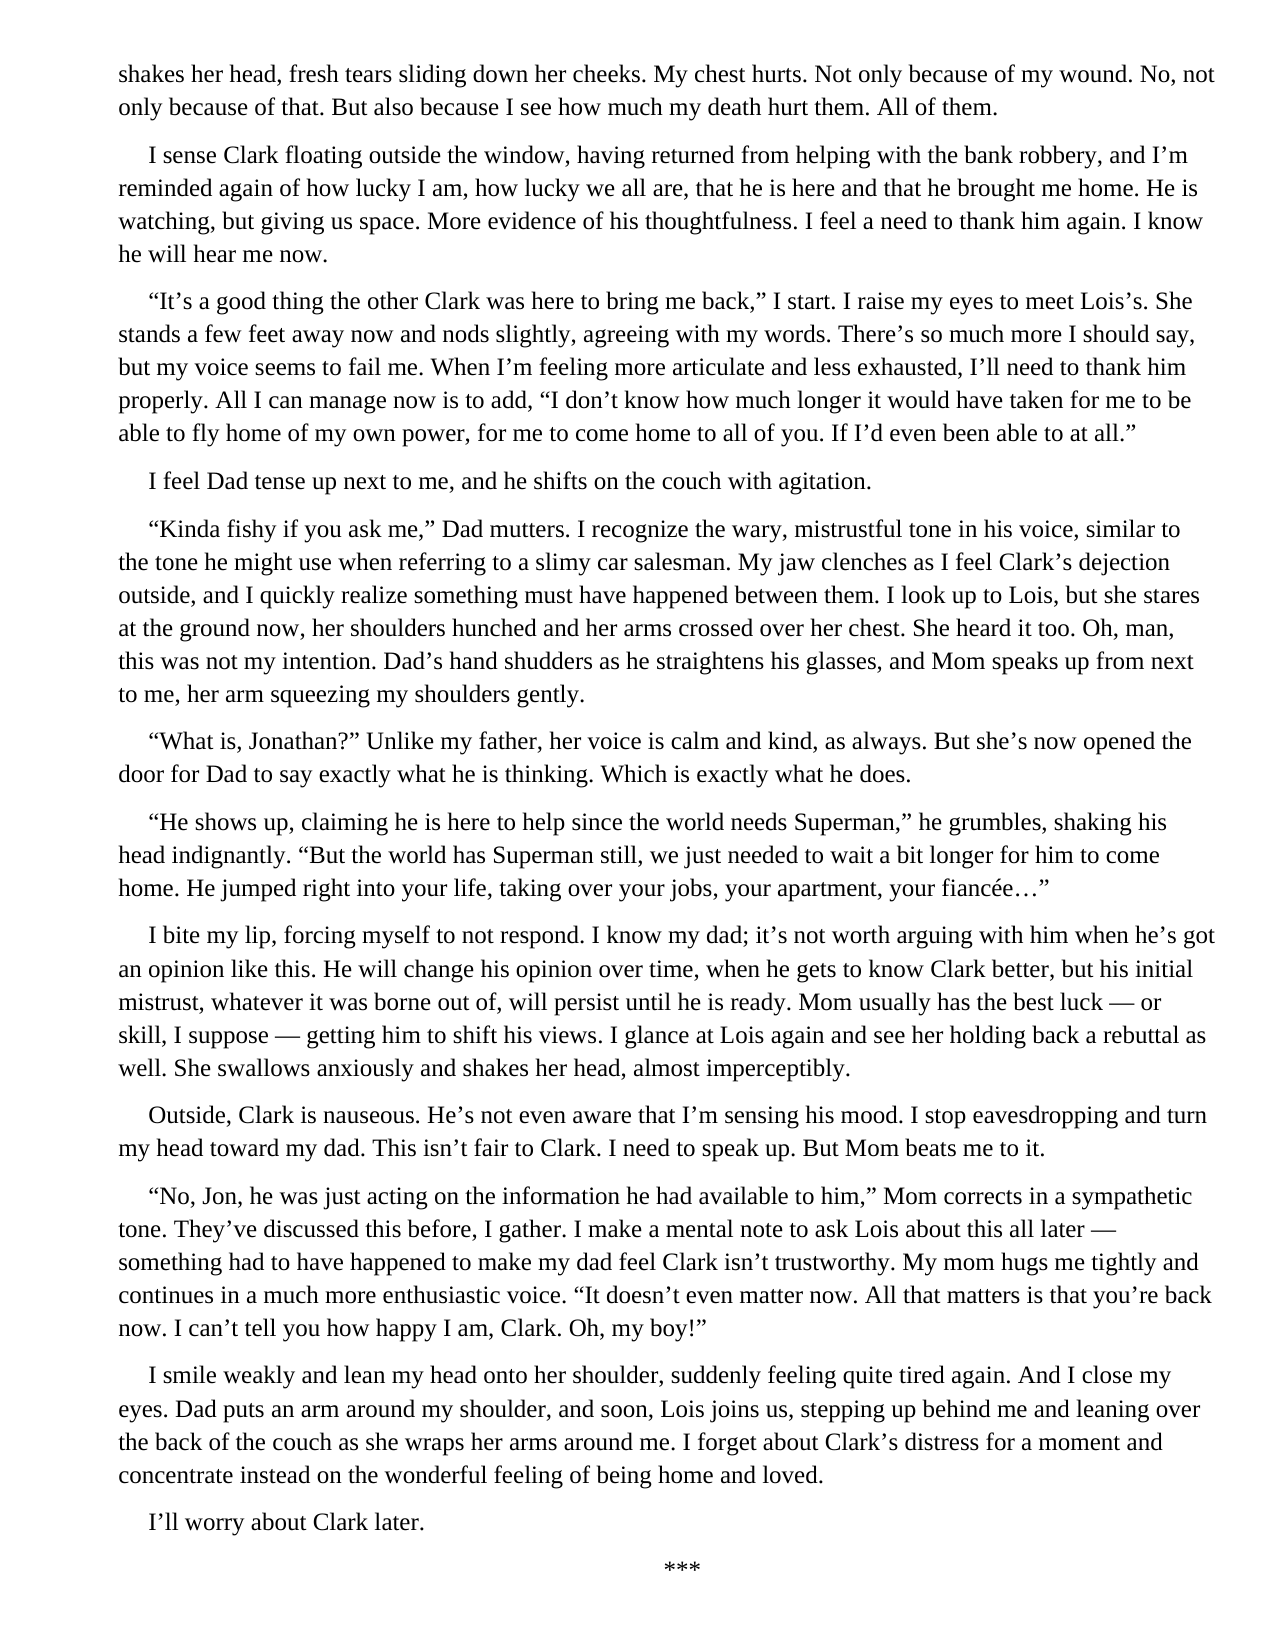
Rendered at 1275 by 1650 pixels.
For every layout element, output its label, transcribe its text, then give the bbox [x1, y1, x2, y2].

text *** [118, 1555, 1216, 1584]
text Outside, Clark is nauseous. He’s not even aware that I’m sensing his mood. I stop eavesdropping and turn my head toward my dad. This isn’t fair to Clark. I need to speak up. But Mom beats me to it. [118, 1100, 1216, 1162]
text “No, Jon, he was just acting on the information he had available to him,” Mom corrects in a sympathetic tone. They’ve discussed this before, I gather. I make a mental note to ask Lois about this all later — something had to have happened to make my dad feel Clark isn’t trustworthy. My mom hugs me tightly and continues in a much more enthusiastic voice. “It doesn’t even matter now. All that matters is that you’re back now. I can’t tell you how happy I am, Clark. Oh, my boy!” [118, 1181, 1216, 1342]
text I sense Clark floating outside the window, having returned from helping with the bank robbery, and I’m reminded again of how lucky I am, how lucky we all are, that he is here and that he brought me home. He is watching, but giving us space. More evidence of his thoughtfulness. I feel a need to thank him again. I know he will hear me now. [118, 140, 1216, 267]
text “He shows up, claiming he is here to help since the world needs Superman,” he grumbles, shaking his head indignantly. “But the world has Superman still, we just needed to wait a bit longer for him to come home. He jumped right into your life, taking over your jobs, your apartment, your fiancée…” [118, 807, 1216, 902]
text “It’s a good thing the other Clark was here to bring me back,” I start. I raise my eyes to meet Lois’s. She stands a few feet away now and nods slightly, agreeing with my words. There’s so much more I should say, but my voice seems to fail me. When I’m feeling more articulate and less exhausted, I’ll need to thank him properly. All I can manage now is to add, “I don’t know how much longer it would have taken for me to be able to fly home of my own power, for me to come home to all of you. If I’d even been able to at all.” [118, 286, 1216, 447]
text I’ll worry about Clark later. [118, 1507, 1216, 1536]
text I feel Dad tense up next to me, and he shifts on the couch with agitation. [118, 466, 1216, 495]
text “Kinda fishy if you ask me,” Dad mutters. I recognize the wary, mistrustful tone in his voice, similar to the tone he might use when referring to a slimy car salesman. My jaw clenches as I feel Clark’s dejection outside, and I quickly realize something must have happened between them. I look up to Lois, but she stares at the ground now, her shoulders hunched and her arms crossed over her chest. She heard it too. Oh, man, this was not my intention. Dad’s hand shudders as he straightens his glasses, and Mom speaks up from next to me, her arm squeezing my shoulders gently. [118, 514, 1216, 707]
text shakes her head, fresh tears sliding down her cheeks. My chest hurts. Not only because of my wound. No, not only because of that. But also because I see how much my death hurt them. All of them. [118, 59, 1216, 121]
text “What is, Jonathan?” Unlike my father, her voice is calm and kind, as always. But she’s now opened the door for Dad to say exactly what he is thinking. Which is exactly what he does. [118, 726, 1216, 788]
text I smile weakly and lean my head onto her shoulder, suddenly feeling quite tired again. And I close my eyes. Dad puts an arm around my shoulder, and soon, Lois joins us, stepping up behind me and leaning over the back of the couch as she wraps her arms around me. I forget about Clark’s distress for a moment and concentrate instead on the wonderful feeling of being home and loved. [118, 1361, 1216, 1488]
text I bite my lip, forcing myself to not respond. I know my dad; it’s not worth arguing with him when he’s got an opinion like this. He will change his opinion over time, when he gets to know Clark better, but his initial mistrust, whatever it was borne out of, will persist until he is ready. Mom usually has the best luck — or skill, I suppose — getting him to shift his views. I glance at Lois again and see her holding back a rebuttal as well. She swallows anxiously and shakes her head, almost imperceptibly. [118, 921, 1216, 1081]
